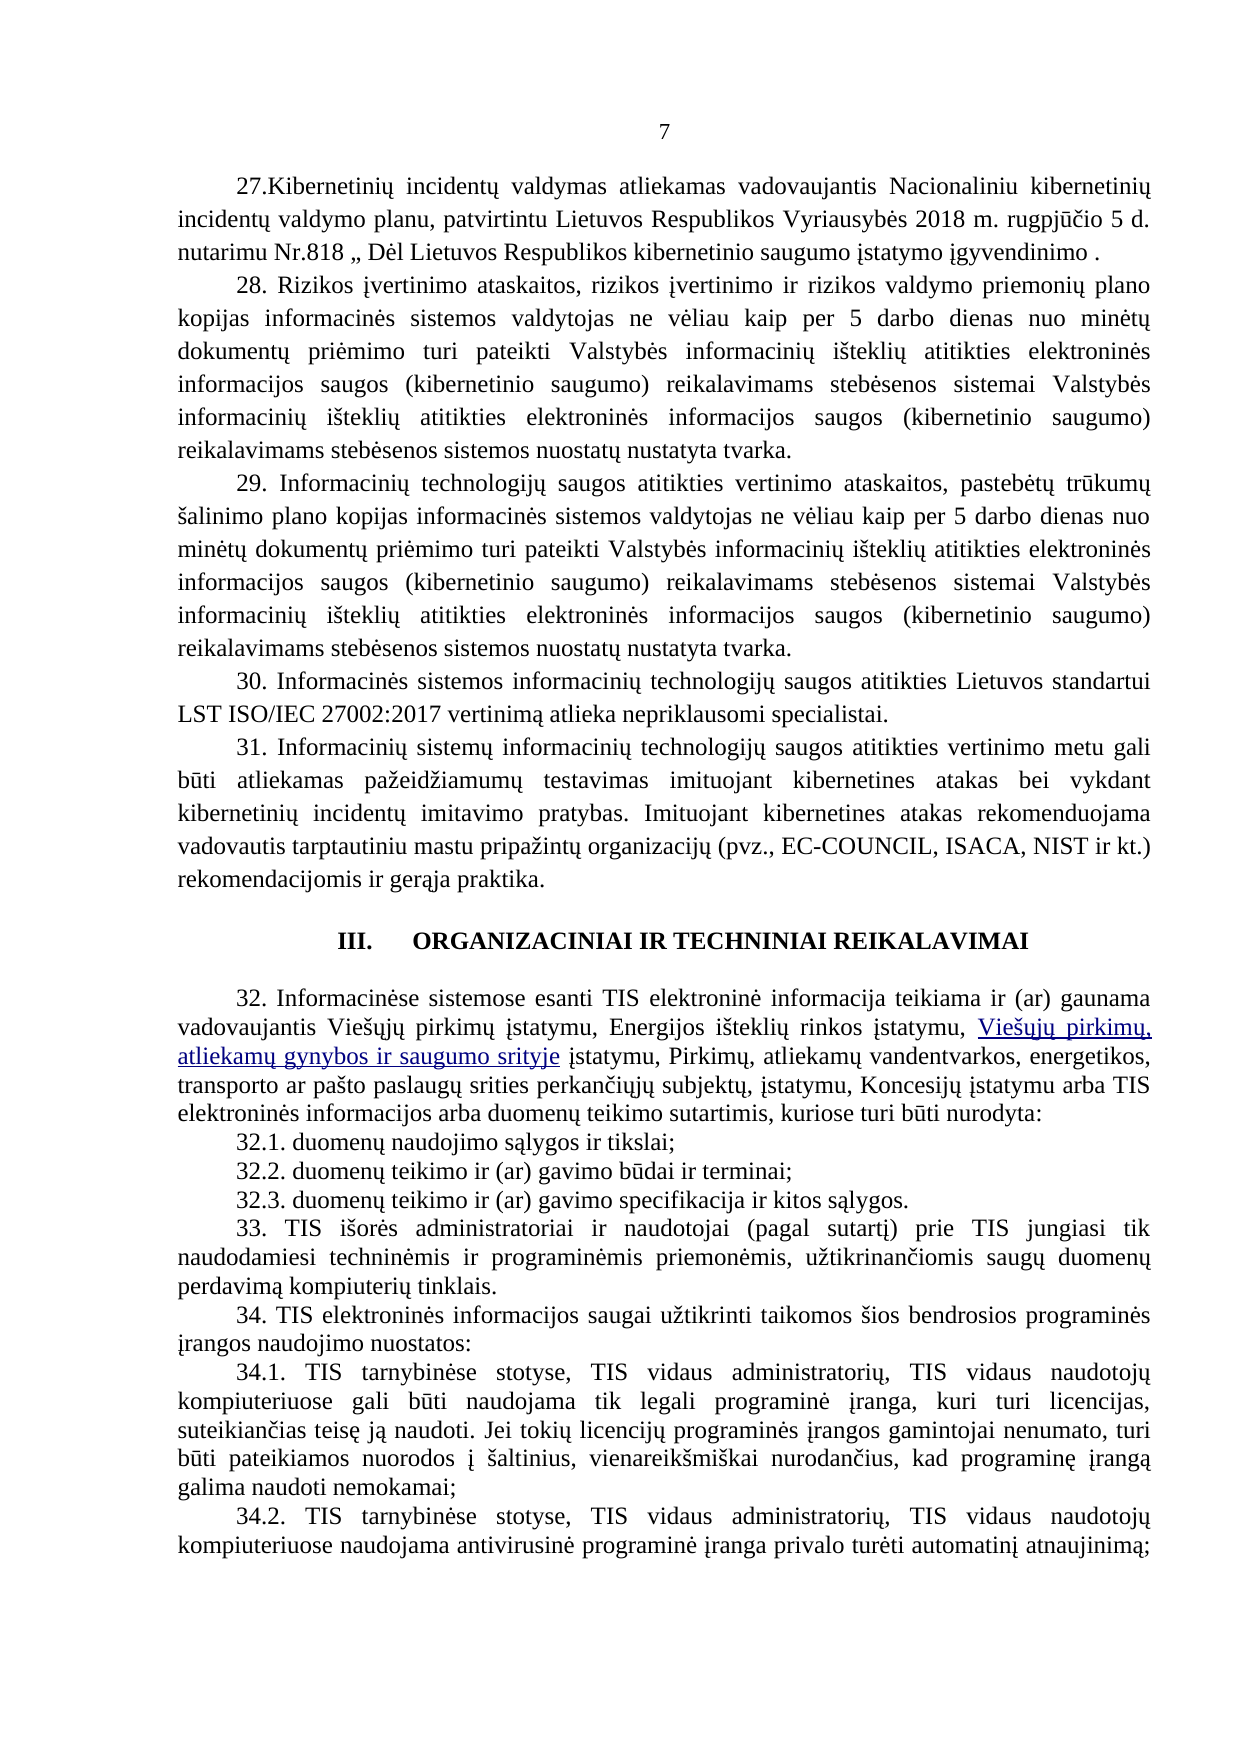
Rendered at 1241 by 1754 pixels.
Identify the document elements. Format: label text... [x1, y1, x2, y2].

text 27.Kibernetinių incidentų valdymas atliekamas vadovaujantis Nacionaliniu kibernetinių incidentų valdymo planu, patvirtintu Lietuvos Respublikos Vyriausybės 2018 m. rugpjūčio 5 d. nutarimu Nr.818 „ Dėl Lietuvos Respublikos kibernetinio saugumo įstatymo įgyvendinimo . [177, 171, 1152, 266]
text 30. Informacinės sistemos informacinių technologijų saugos atitikties Lietuvos standartui LST ISO/IEC 27002:2017 vertinimą atlieka nepriklausomi specialistai. [177, 666, 1152, 728]
text 34.2. TIS tarnybinėse stotyse, TIS vidaus administratorių, TIS vidaus naudotojų kompiuteriuose naudojama antivirusinė programinė įranga privalo turėti automatinį atnaujinimą; [177, 1501, 1152, 1558]
text 29. Informacinių technologijų saugos atitikties vertinimo ataskaitos, pastebėtų trūkumų šalinimo plano kopijas informacinės sistemos valdytojas ne vėliau kaip per 5 darbo dienas nuo minėtų dokumentų priėmimo turi pateikti Valstybės informacinių išteklių atitikties elektroninės informacijos saugos (kibernetinio saugumo) reikalavimams stebėsenos sistemai Valstybės informacinių išteklių atitikties elektroninės informacijos saugos (kibernetinio saugumo) reikalavimams stebėsenos sistemos nuostatų nustatyta tvarka. [177, 468, 1152, 662]
text 32.3. duomenų teikimo ir (ar) gavimo specifikacija ir kitos sąlygos. [177, 1185, 1152, 1213]
text 31. Informacinių sistemų informacinių technologijų saugos atitikties vertinimo metu gali būti atliekamas pažeidžiamumų testavimas imituojant kibernetines atakas bei vykdant kibernetinių incidentų imitavimo pratybas. Imituojant kibernetines atakas rekomenduojama vadovautis tarptautiniu mastu pripažintų organizacijų (pvz., EC-COUNCIL, ISACA, NIST ir kt.) rekomendacijomis ir gerąja praktika. [177, 732, 1152, 893]
text 34.1. TIS tarnybinėse stotyse, TIS vidaus administratorių, TIS vidaus naudotojų kompiuteriuose gali būti naudojama tik legali programinė įranga, kuri turi licencijas, suteikiančias teisę ją naudoti. Jei tokių licencijų programinės įrangos gamintojai nenumato, turi būti pateikiamos nuorodos į šaltinius, vienareikšmiškai nurodančius, kad programinę įrangą galima naudoti nemokamai; [177, 1357, 1152, 1501]
text 32.2. duomenų teikimo ir (ar) gavimo būdai ir terminai; [177, 1156, 1152, 1185]
text 34. TIS elektroninės informacijos saugai užtikrinti taikomos šios bendrosios programinės įrangos naudojimo nuostatos: [177, 1300, 1152, 1357]
text 28. Rizikos įvertinimo ataskaitos, rizikos įvertinimo ir rizikos valdymo priemonių plano kopijas informacinės sistemos valdytojas ne vėliau kaip per 5 darbo dienas nuo minėtų dokumentų priėmimo turi pateikti Valstybės informacinių išteklių atitikties elektroninės informacijos saugos (kibernetinio saugumo) reikalavimams stebėsenos sistemai Valstybės informacinių išteklių atitikties elektroninės informacijos saugos (kibernetinio saugumo) reikalavimams stebėsenos sistemos nuostatų nustatyta tvarka. [177, 270, 1152, 464]
text 32.1. duomenų naudojimo sąlygos ir tikslai; [177, 1127, 1152, 1156]
text 33. TIS išorės administratoriai ir naudotojai (pagal sutartį) prie TIS jungiasi tik naudodamiesi techninėmis ir programinėmis priemonėmis, užtikrinančiomis saugų duomenų perdavimą kompiuterių tinklais. [177, 1213, 1152, 1300]
text 32. Informacinėse sistemose esanti TIS elektroninė informacija teikiama ir (ar) gaunama vadovaujantis Viešųjų pirkimų įstatymu, Energijos išteklių rinkos įstatymu, Viešųjų pirkimų, atliekamų gynybos ir saugumo srityje įstatymu, Pirkimų, atliekamų vandentvarkos, energetikos, transporto ar pašto paslaugų srities perkančiųjų subjektų, įstatymu, Koncesijų įstatymu arba TIS elektroninės informacijos arba duomenų teikimo sutartimis, kuriose turi būti nurodyta: [177, 983, 1152, 1127]
text III. ORGANIZACINIAI IR TECHNINIAI REIKALAVIMAI [215, 926, 1152, 955]
